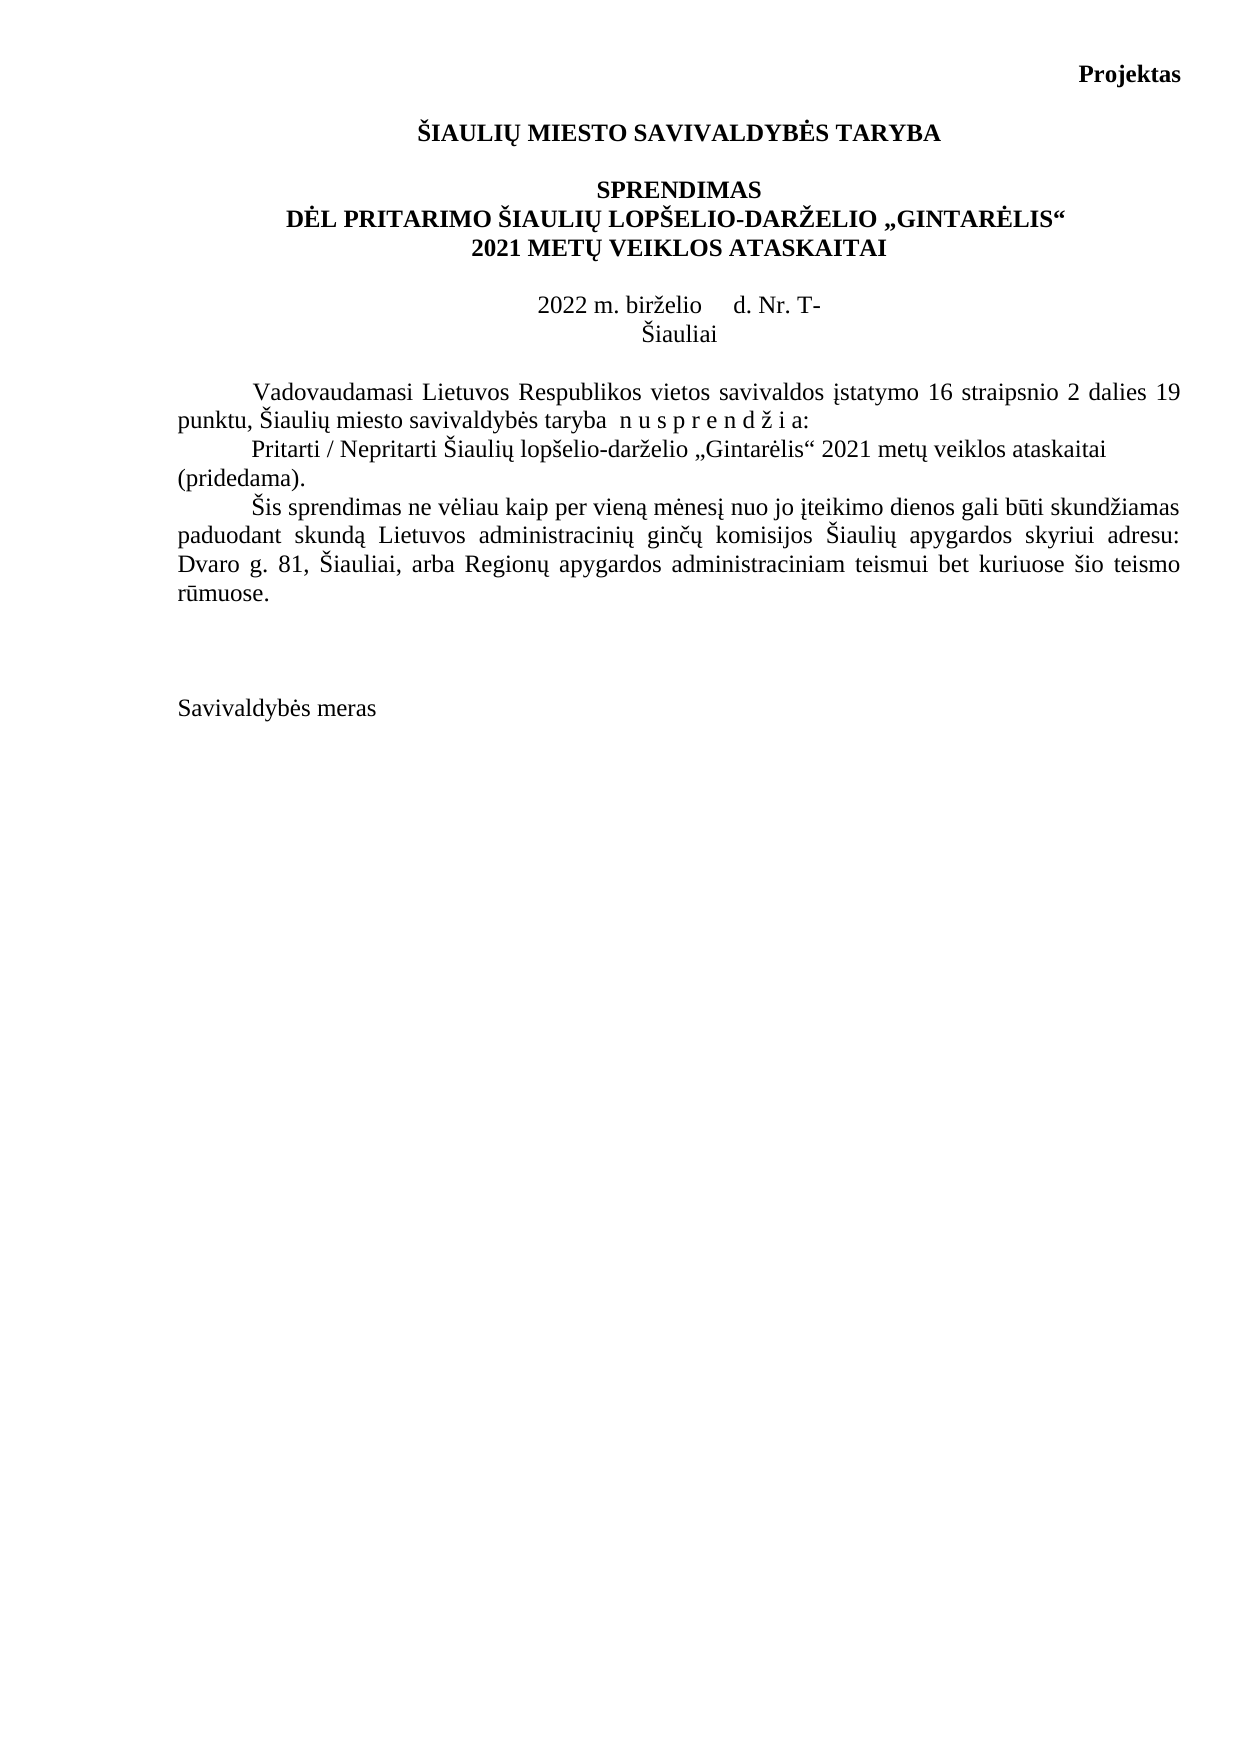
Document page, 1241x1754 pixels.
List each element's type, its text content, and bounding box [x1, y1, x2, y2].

subtitle Šiauliai [177, 319, 1181, 348]
text 2021 METų VEIKLOS ATASKAITai [177, 233, 1181, 262]
text (pridedama). [177, 463, 1181, 492]
text ŠIAULIŲ MIESTO SAVIVALDYBĖS TARYBA [177, 118, 1181, 147]
text 2022 m. birželio d. Nr. T- [177, 291, 1181, 319]
text Savivaldybės meras [177, 693, 1181, 722]
text SPRENDIMAS [177, 176, 1181, 204]
text Pritarti / Nepritarti Šiaulių lopšelio-darželio „Gintarėlis“ 2021 metų veiklos ataskaitai [251, 434, 1181, 463]
text Vadovaudamasi Lietuvos Respublikos vietos savivaldos įstatymo 16 straipsnio 2 dalies 19 punktu, Šiaulių miesto savivaldybės taryba n u s p r e n d ž i a: [177, 377, 1181, 434]
text Šis sprendimas ne vėliau kaip per vieną mėnesį nuo jo įteikimo dienos gali būti skundžiamas paduodant skundą Lietuvos administracinių ginčų komisijos Šiaulių apygardos skyriui adresu: Dvaro g. 81, Šiauliai, arba Regionų apygardos administraciniam teismui bet kuriuose šio teismo rūmuose. [177, 492, 1181, 607]
text dĖL PRITARIMO šIAULIŲ LOPŠELIO-DARŽELIO „GINTARĖLIS“ [177, 204, 1181, 233]
